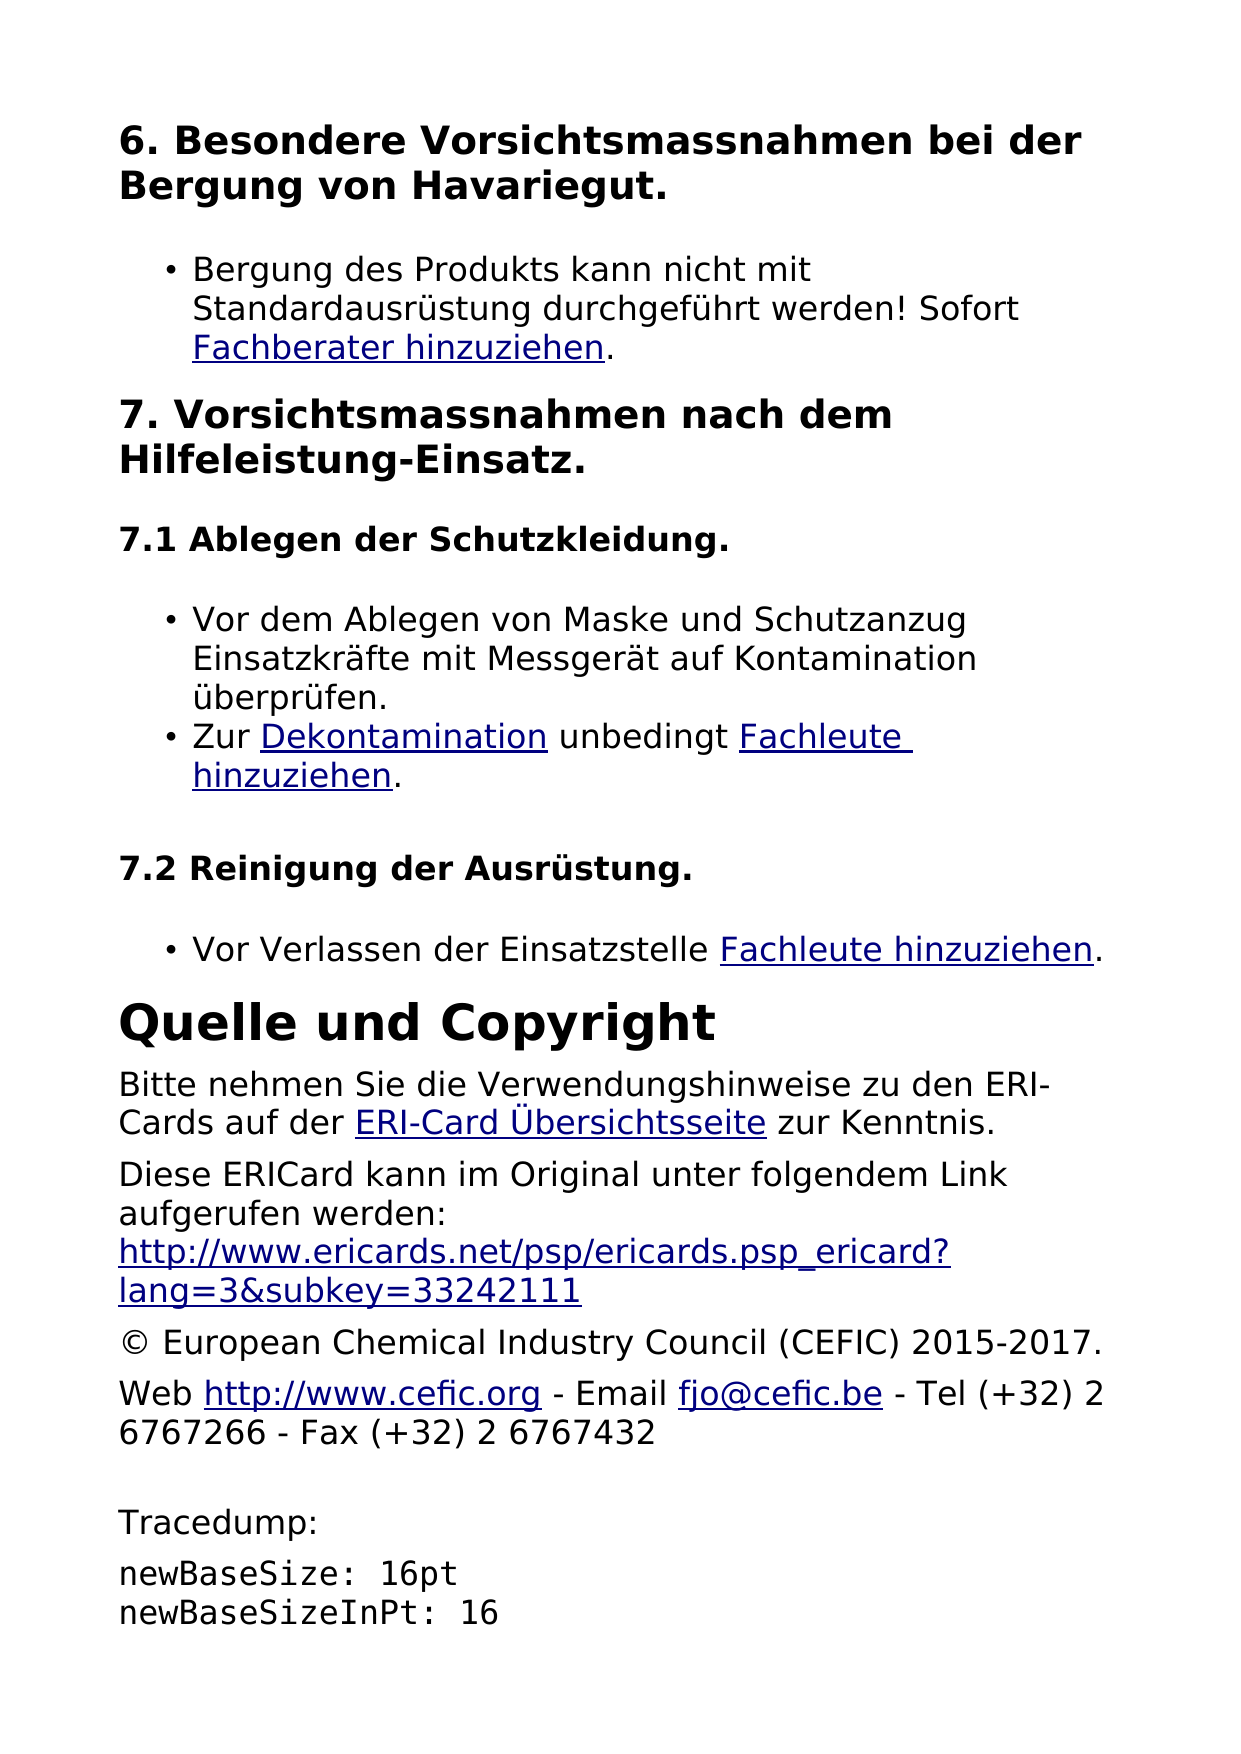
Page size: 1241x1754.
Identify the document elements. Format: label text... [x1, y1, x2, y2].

subtitle 7.2 Reinigung der Ausrüstung. [118, 849, 1122, 888]
subtitle 7. Vorsichtsmassnahmen nach dem Hilfeleistung-Einsatz. [118, 392, 1122, 482]
text Bitte nehmen Sie die Verwendungshinweise zu den ERI-Cards auf der ERI-Card Übersichtsseite zur Kenntnis. [118, 1065, 1122, 1143]
text Diese ERICard kann im Original unter folgendem Link aufgerufen werden: http://www.ericards.net/psp/ericards.psp_ericard?lang=3&subkey=33242111 [118, 1155, 1122, 1311]
list Bergung des Produkts kann nicht mit Standardausrüstung durchgeführt werden! Sofort Fachberater hinzuziehen. [177, 251, 1122, 367]
text © European Chemical Industry Council (CEFIC) 2015-2017. [118, 1323, 1122, 1362]
text newBaseSize: 16pt newBaseSizeInPt: 16 [118, 1555, 1122, 1633]
text Tracedump: [118, 1465, 1122, 1542]
subtitle 6. Besondere Vorsichtsmassnahmen bei der Bergung von Havariegut. [118, 118, 1122, 208]
list Vor dem Ablegen von Maske und Schutzanzug Einsatzkräfte mit Messgerät auf Kontamination überprüfen. [177, 601, 1122, 717]
text Web http://www.cefic.org - Email fjo@cefic.be - Tel (+32) 2 6767266 - Fax (+32) 2 6767432 [118, 1374, 1122, 1452]
subtitle Quelle und Copyright [118, 994, 1122, 1052]
list Vor Verlassen der Einsatzstelle Fachleute hinzuziehen. [177, 930, 1122, 969]
list Zur Dekontamination unbedingt Fachleute hinzuziehen. [177, 717, 1122, 795]
subtitle 7.1 Ablegen der Schutzkleidung. [118, 520, 1122, 559]
